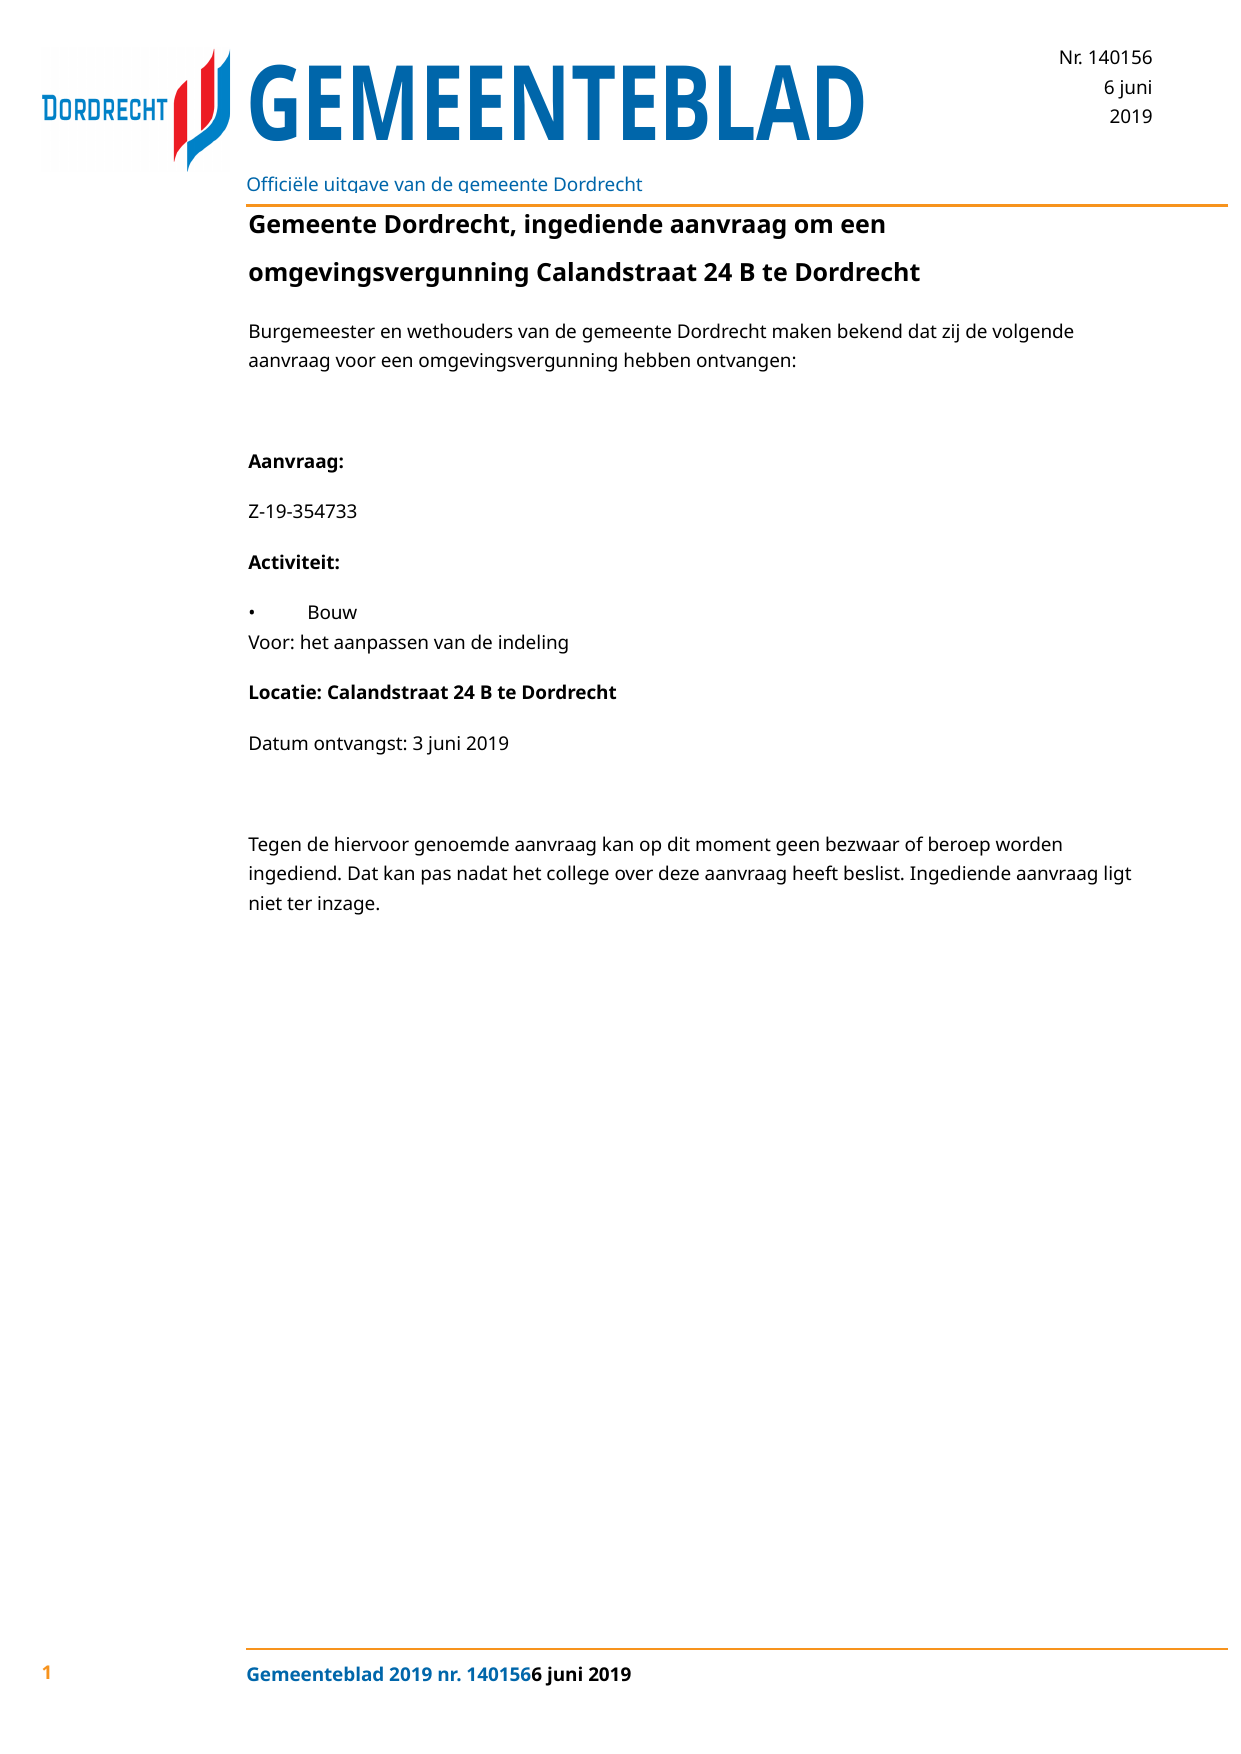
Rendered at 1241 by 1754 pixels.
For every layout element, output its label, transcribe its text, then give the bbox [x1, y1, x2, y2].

picture [41, 47, 231, 172]
list Bouw [248, 599, 1152, 625]
text Tegen de hiervoor genoemde aanvraag kan op dit moment geen bezwaar of beroep worden ingediend. Dat kan pas nadat het college over deze aanvraag heeft beslist. Ingediende aanvraag ligt niet ter inzage. [248, 831, 1152, 916]
text Datum ontvangst: 3 juni 2019 [248, 730, 1152, 756]
text Aanvraag: [248, 448, 1152, 474]
text Activiteit: [248, 549, 1152, 575]
text Voor: het aanpassen van de indeling [248, 629, 1152, 655]
text Locatie: Calandstraat 24 B te Dordrecht [248, 679, 1152, 705]
text Z-19-354733 [248, 499, 1152, 524]
text Gemeente Dordrecht, ingediende aanvraag om een omgevingsvergunning Calandstraat 24 B te Dordrecht [248, 207, 1152, 288]
text Burgemeester en wethouders van de gemeente Dordrecht maken bekend dat zij de volgende aanvraag voor een omgevingsvergunning hebben ontvangen: [248, 318, 1152, 373]
